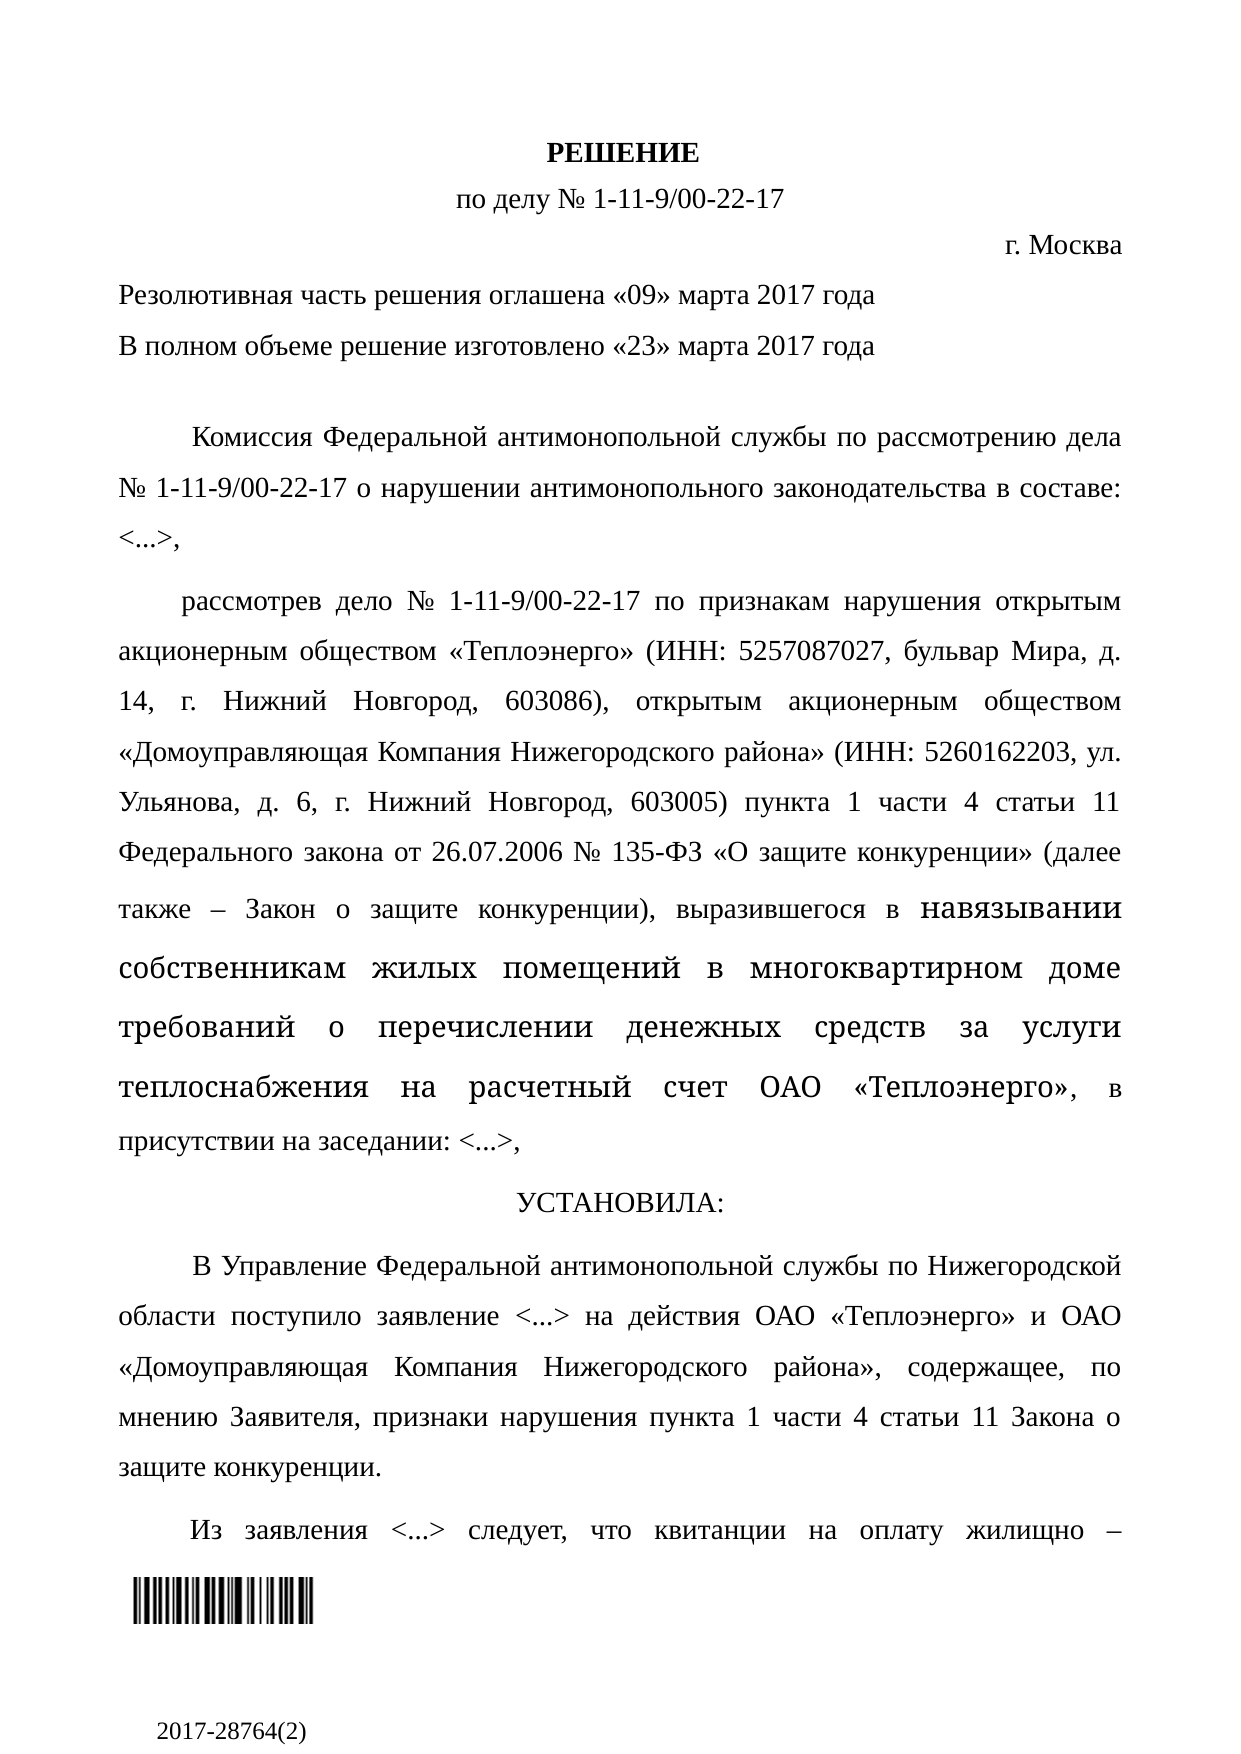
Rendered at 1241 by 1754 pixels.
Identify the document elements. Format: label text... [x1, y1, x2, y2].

text по делу № 1-11-9/00-22-17 [118, 181, 1122, 215]
picture [118, 1577, 331, 1624]
text Комиссия Федеральной антимонопольной службы по рассмотрению дела № 1-11-9/00-22-17 о нарушении антимонопольного законодательства в составе: <...>, [118, 419, 1122, 553]
text Резолютивная часть решения оглашена «09» марта 2017 года [118, 277, 1122, 311]
text В Управление Федеральной антимонопольной службы по Нижегородской области поступило заявление <...> на действия ОАО «Теплоэнерго» и ОАО «Домоуправляющая Компания Нижегородского района», содержащее, по мнению Заявителя, признаки нарушения пункта 1 части 4 статьи 11 Закона о защите конкуренции. [118, 1248, 1122, 1483]
text УСТАНОВИЛА: [118, 1185, 1122, 1219]
text рассмотрев дело № 1-11-9/00-22-17 по признакам нарушения открытым акционерным обществом «Теплоэнерго» (ИНН: 5257087027, бульвар Мира, д. 14, г. Нижний Новгород, 603086), открытым акционерным обществом «Домоуправляющая Компания Нижегородского района» (ИНН: 5260162203, ул. Ульянова, д. 6, г. Нижний Новгород, 603005) пункта 1 части 4 статьи 11 Федерального закона от 26.07.2006 № 135-ФЗ «О защите конкуренции» (далее также – Закон о защите конкуренции), выразившегося в навязывании собственникам жилых помещений в многоквартирном доме требований о перечислении денежных средств за услуги теплоснабжения на расчетный счет ОАО «Теплоэнерго», в присутствии на заседании: <...>, [118, 583, 1122, 1156]
text РЕШЕНИЕ [118, 135, 1122, 169]
text г. Москва [118, 227, 1122, 261]
text В полном объеме решение изготовлено «23» марта 2017 года [118, 328, 1122, 361]
text Из заявления <...> следует, что квитанции на оплату жилищно – [118, 1512, 1122, 1546]
